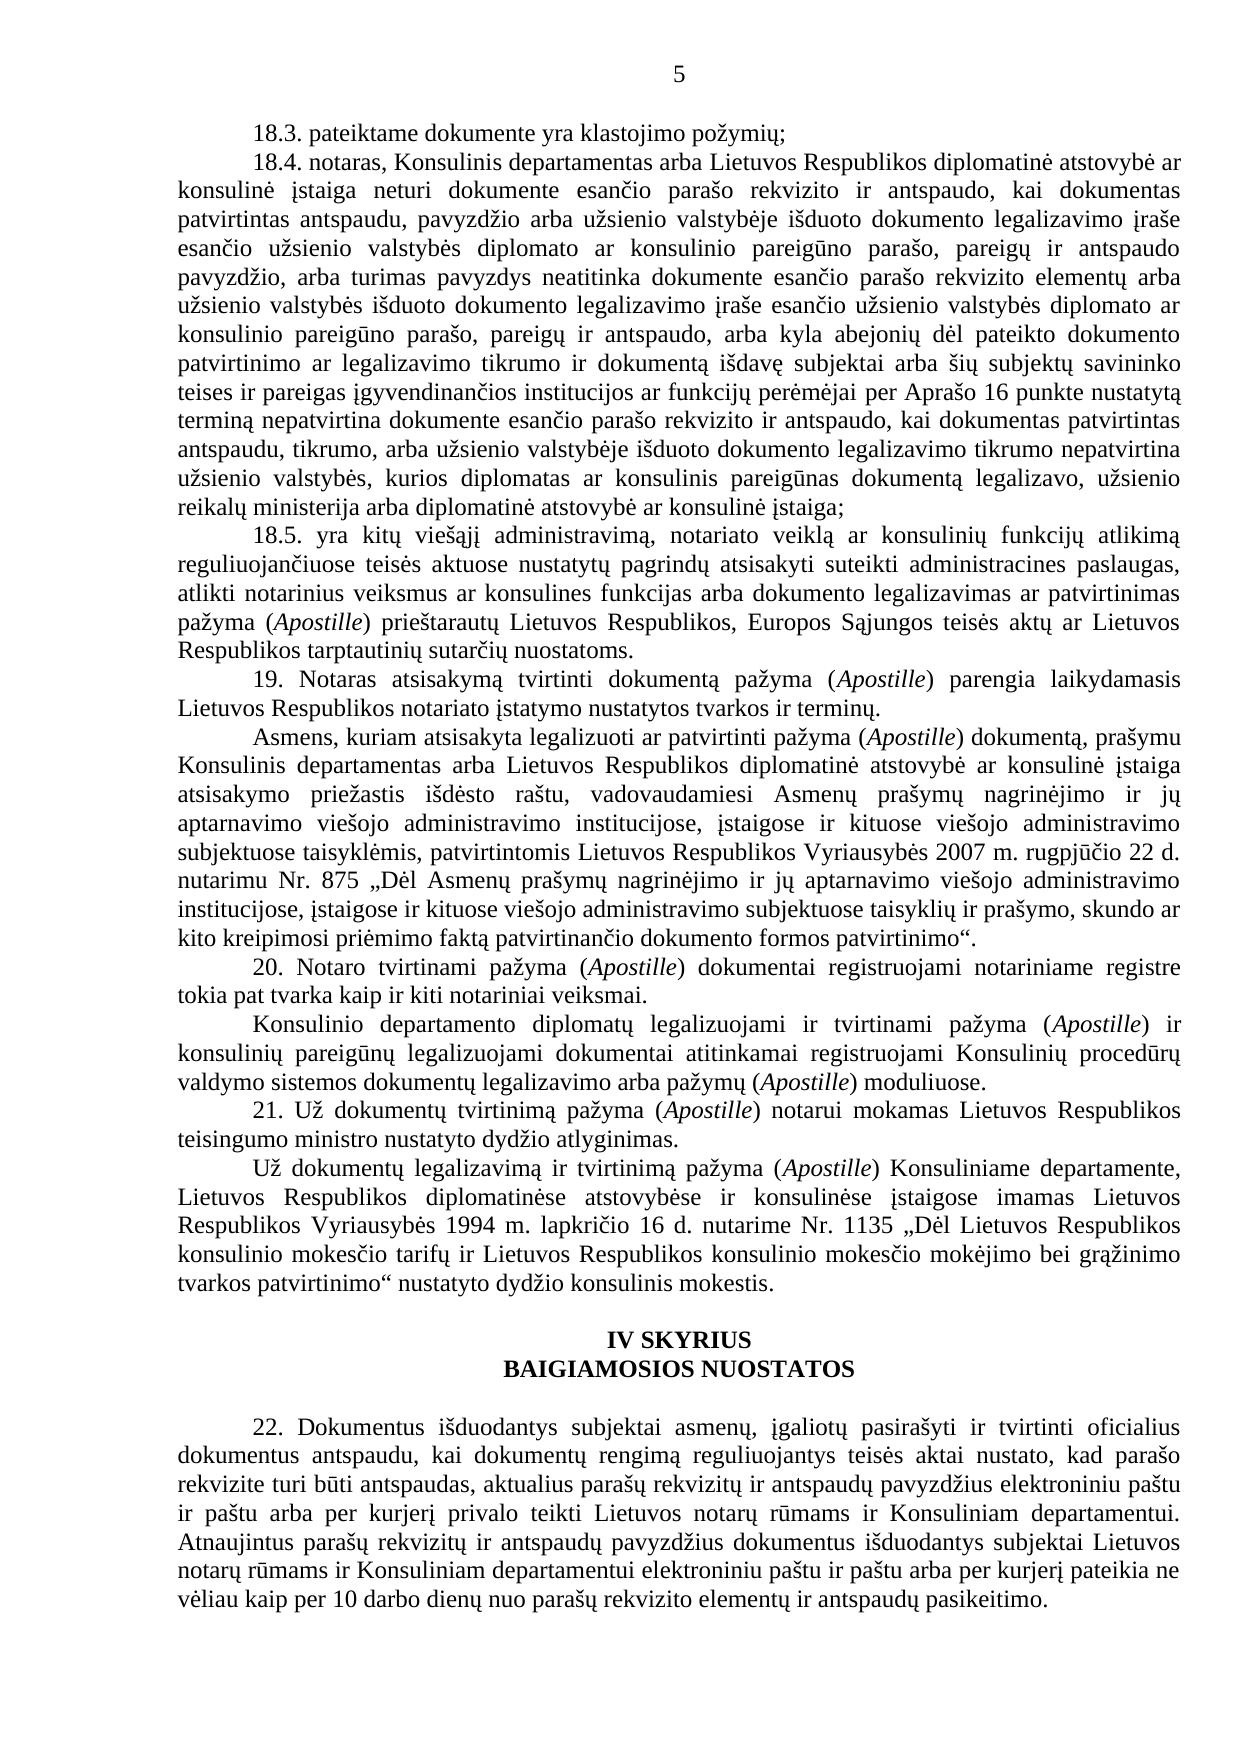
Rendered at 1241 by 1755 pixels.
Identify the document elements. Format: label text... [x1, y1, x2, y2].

text 21. Už dokumentų tvirtinimą pažyma (Apostille) notarui mokamas Lietuvos Respublikos teisingumo ministro nustatyto dydžio atlyginimas. [177, 1096, 1181, 1153]
text BAIGIAMOSIOS NUOSTATOS [177, 1354, 1181, 1383]
text 18.3. pateiktame dokumente yra klastojimo požymių; [177, 118, 1181, 147]
text Konsulinio departamento diplomatų legalizuojami ir tvirtinami pažyma (Apostille) ir konsulinių pareigūnų legalizuojami dokumentai atitinkamai registruojami Konsulinių procedūrų valdymo sistemos dokumentų legalizavimo arba pažymų (Apostille) moduliuose. [177, 1009, 1181, 1096]
text 18.5. yra kitų viešąjį administravimą, notariato veiklą ar konsulinių funkcijų atlikimą reguliuojančiuose teisės aktuose nustatytų pagrindų atsisakyti suteikti administracines paslaugas, atlikti notarinius veiksmus ar konsulines funkcijas arba dokumento legalizavimas ar patvirtinimas pažyma (Apostille) prieštarautų Lietuvos Respublikos, Europos Sąjungos teisės aktų ar Lietuvos Respublikos tarptautinių sutarčių nuostatoms. [177, 521, 1181, 664]
text 20. Notaro tvirtinami pažyma (Apostille) dokumentai registruojami notariniame registre tokia pat tvarka kaip ir kiti notariniai veiksmai. [177, 952, 1181, 1009]
text Už dokumentų legalizavimą ir tvirtinimą pažyma (Apostille) Konsuliniame departamente, Lietuvos Respublikos diplomatinėse atstovybėse ir konsulinėse įstaigose imamas Lietuvos Respublikos Vyriausybės 1994 m. lapkričio 16 d. nutarime Nr. 1135 „Dėl Lietuvos Respublikos konsulinio mokesčio tarifų ir Lietuvos Respublikos konsulinio mokesčio mokėjimo bei grąžinimo tvarkos patvirtinimo“ nustatyto dydžio konsulinis mokestis. [177, 1153, 1181, 1297]
text Asmens, kuriam atsisakyta legalizuoti ar patvirtinti pažyma (Apostille) dokumentą, prašymu Konsulinis departamentas arba Lietuvos Respublikos diplomatinė atstovybė ar konsulinė įstaiga atsisakymo priežastis išdėsto raštu, vadovaudamiesi Asmenų prašymų nagrinėjimo ir jų aptarnavimo viešojo administravimo institucijose, įstaigose ir kituose viešojo administravimo subjektuose taisyklėmis, patvirtintomis Lietuvos Respublikos Vyriausybės 2007 m. rugpjūčio 22 d. nutarimu Nr. 875 „Dėl Asmenų prašymų nagrinėjimo ir jų aptarnavimo viešojo administravimo institucijose, įstaigose ir kituose viešojo administravimo subjektuose taisyklių ir prašymo, skundo ar kito kreipimosi priėmimo faktą patvirtinančio dokumento formos patvirtinimo“. [177, 722, 1181, 952]
text IV SKYRIUS [177, 1326, 1181, 1354]
text 19. Notaras atsisakymą tvirtinti dokumentą pažyma (Apostille) parengia laikydamasis Lietuvos Respublikos notariato įstatymo nustatytos tvarkos ir terminų. [177, 664, 1181, 722]
text 22. Dokumentus išduodantys subjektai asmenų, įgaliotų pasirašyti ir tvirtinti oficialius dokumentus antspaudu, kai dokumentų rengimą reguliuojantys teisės aktai nustato, kad parašo rekvizite turi būti antspaudas, aktualius parašų rekvizitų ir antspaudų pavyzdžius elektroniniu paštu ir paštu arba per kurjerį privalo teikti Lietuvos notarų rūmams ir Konsuliniam departamentui. Atnaujintus parašų rekvizitų ir antspaudų pavyzdžius dokumentus išduodantys subjektai Lietuvos notarų rūmams ir Konsuliniam departamentui elektroniniu paštu ir paštu arba per kurjerį pateikia ne vėliau kaip per 10 darbo dienų nuo parašų rekvizito elementų ir antspaudų pasikeitimo. [177, 1412, 1181, 1613]
text 18.4. notaras, Konsulinis departamentas arba Lietuvos Respublikos diplomatinė atstovybė ar konsulinė įstaiga neturi dokumente esančio parašo rekvizito ir antspaudo, kai dokumentas patvirtintas antspaudu, pavyzdžio arba užsienio valstybėje išduoto dokumento legalizavimo įraše esančio užsienio valstybės diplomato ar konsulinio pareigūno parašo, pareigų ir antspaudo pavyzdžio, arba turimas pavyzdys neatitinka dokumente esančio parašo rekvizito elementų arba užsienio valstybės išduoto dokumento legalizavimo įraše esančio užsienio valstybės diplomato ar konsulinio pareigūno parašo, pareigų ir antspaudo, arba kyla abejonių dėl pateikto dokumento patvirtinimo ar legalizavimo tikrumo ir dokumentą išdavę subjektai arba šių subjektų savininko teises ir pareigas įgyvendinančios institucijos ar funkcijų perėmėjai per Aprašo 16 punkte nustatytą terminą nepatvirtina dokumente esančio parašo rekvizito ir antspaudo, kai dokumentas patvirtintas antspaudu, tikrumo, arba užsienio valstybėje išduoto dokumento legalizavimo tikrumo nepatvirtina užsienio valstybės, kurios diplomatas ar konsulinis pareigūnas dokumentą legalizavo, užsienio reikalų ministerija arba diplomatinė atstovybė ar konsulinė įstaiga; [177, 147, 1181, 521]
